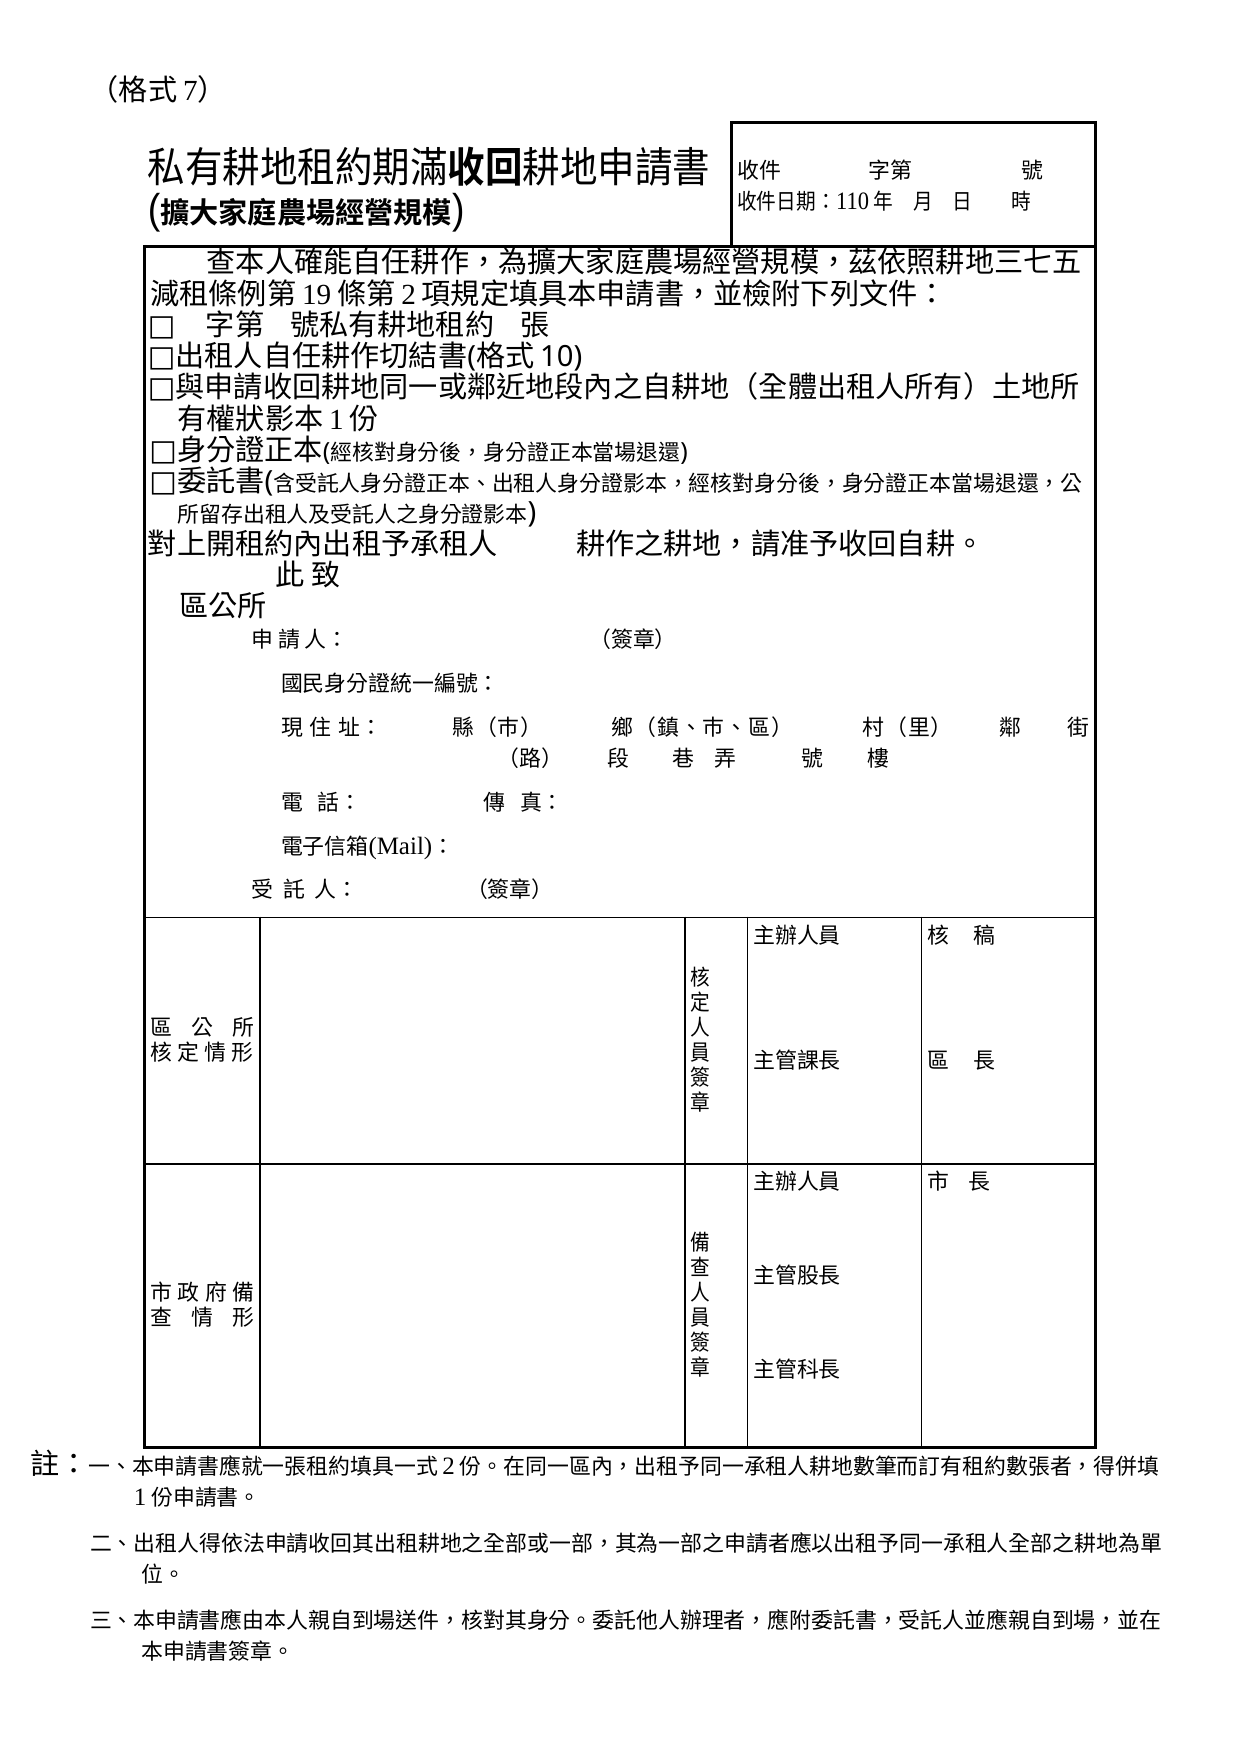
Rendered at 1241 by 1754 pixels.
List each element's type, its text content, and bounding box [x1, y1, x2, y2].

text 二、出租人得依法申請收回其出租耕地之全部或一部，其為一部之申請者應以出租予同一承租人全部之耕地為單位。 [90, 1526, 1165, 1589]
text 註：一、本申請書應就一張租約填具一式2份。在同一區內，出租予同一承租人耕地數筆而訂有租約數張者，得併填1份申請書。 [30, 1449, 1165, 1512]
table_cell [261, 1165, 684, 1446]
table_cell 市 長 [922, 1165, 1094, 1446]
table_cell 核稿 區長 [922, 918, 1094, 1163]
table_header 收件 字第 號 收件日期：110年 月 日 時 [733, 124, 1094, 245]
table_cell 主辦人員 主管課長 [748, 918, 921, 1163]
text （格式7） [75, 75, 1165, 106]
text 三、本申請書應由本人親自到場送件，核對其身分。委託他人辦理者，應附委託書，受託人並應親自到場，並在本申請書簽章。 [90, 1603, 1165, 1666]
table_cell 核 定 人 員 簽 章 [686, 918, 747, 1163]
table_cell 備 查 人 員 簽 章 [686, 1165, 747, 1446]
table_cell 查本人確能自任耕作，為擴大家庭農場經營規模，茲依照耕地三七五減租條例第19條第2項規定填具本申請書，並檢附下列文件： □ 字第 號私有耕地租約 張 □出租人自任耕作切結書(格式10) □與申請收回耕地同一或鄰近地段內之自耕地（全體出租人所有）土地所有權狀影本1份 □身分證正本(經核對身分後，身分證正本當場退還) □委託書(含受託人身分證正本、出租人身分證影本，經核對身分後，身分證正本當場退還，公所留存出租人及受託人之身分證影本) 對上開租約內出租予承租人 耕作之耕地，請准予收回自耕。 此 致 區公所 申 請 人： （簽章） 國民身分證統一編號： 現 住 址： 縣（巿） 鄉（鎮、巿、區） 村（里） 鄰 街（路） 段 巷 弄 號 樓 電 話： 傳 真： 電子信箱(Mail)： 受 託 人： （簽章） [146, 248, 1094, 917]
table_cell [261, 918, 684, 1163]
table_cell 主辦人員 主管股長 主管科長 [748, 1165, 921, 1446]
table_cell 區公所 核定情形 [146, 918, 259, 1163]
table_header 私有耕地租約期滿收回耕地申請書(擴大家庭農場經營規模) [145, 121, 730, 245]
table_cell 市政府備查情形 [146, 1165, 259, 1446]
